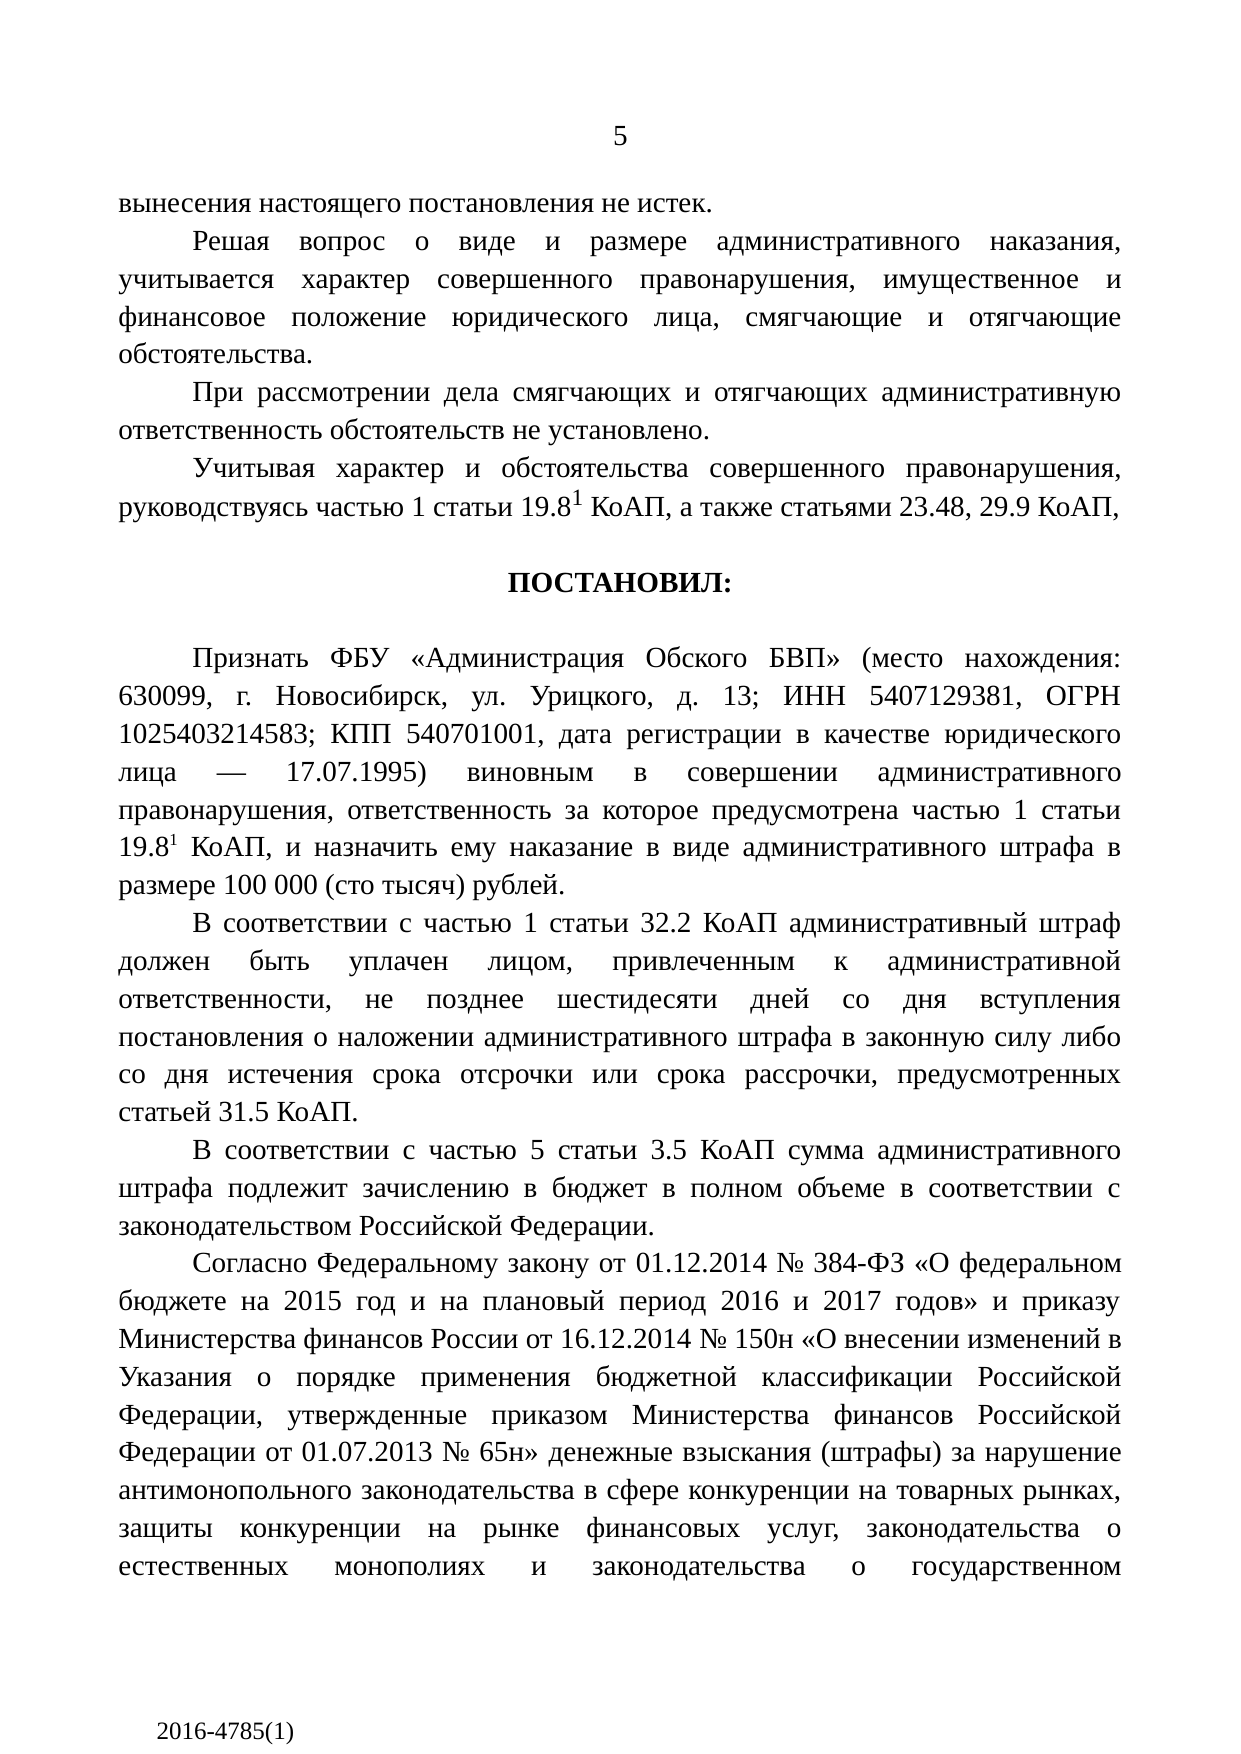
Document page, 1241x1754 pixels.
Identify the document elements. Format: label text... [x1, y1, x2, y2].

text Учитывая характер и обстоятельства совершенного правонарушения, руководствуясь частью 1 статьи 19.81 КоАП, а также статьями 23.48, 29.9 КоАП, [118, 446, 1122, 523]
text Решая вопрос о виде и размере административного наказания, учитывается характер совершенного правонарушения, имущественное и финансовое положение юридического лица, смягчающие и отягчающие обстоятельства. [118, 219, 1122, 370]
text В соответствии с частью 5 статьи 3.5 КоАП сумма административного штрафа подлежит зачислению в бюджет в полном объеме в соответствии с законодательством Российской Федерации. [118, 1128, 1122, 1241]
text При рассмотрении дела смягчающих и отягчающих административную ответственность обстоятельств не установлено. [118, 370, 1122, 446]
text ПОСТАНОВИЛ: [118, 561, 1122, 598]
text В соответствии с частью 1 статьи 32.2 КоАП административный штраф должен быть уплачен лицом, привлеченным к административной ответственности, не позднее шестидесяти дней со дня вступления постановления о наложении административного штрафа в законную силу либо со дня истечения срока отсрочки или срока рассрочки, предусмотренных статьей 31.5 КоАП. [118, 901, 1122, 1128]
text Согласно Федеральному закону от 01.12.2014 № 384-ФЗ «О федеральном бюджете на 2015 год и на плановый период 2016 и 2017 годов» и приказу Министерства финансов России от 16.12.2014 № 150н «О внесении изменений в Указания о порядке применения бюджетной классификации Российской Федерации, утвержденные приказом Министерства финансов Российской Федерации от 01.07.2013 № 65н» денежные взыскания (штрафы) за нарушение антимонопольного законодательства в сфере конкуренции на товарных рынках, защиты конкуренции на рынке финансовых услуг, законодательства о естественных монополиях и законодательства о государственном [118, 1241, 1122, 1582]
text вынесения настоящего постановления не истек. [118, 181, 1122, 219]
text Признать ФБУ «Администрация Обского БВП» (место нахождения: 630099, г. Новосибирск, ул. Урицкого, д. 13; ИНН 5407129381, ОГРН 1025403214583; КПП 540701001, дата регистрации в качестве юридического лица — 17.07.1995) виновным в совершении административного правонарушения, ответственность за которое предусмотрена частью 1 статьи 19.81 КоАП, и назначить ему наказание в виде административного штрафа в размере 100 000 (сто тысяч) рублей. [118, 636, 1122, 901]
